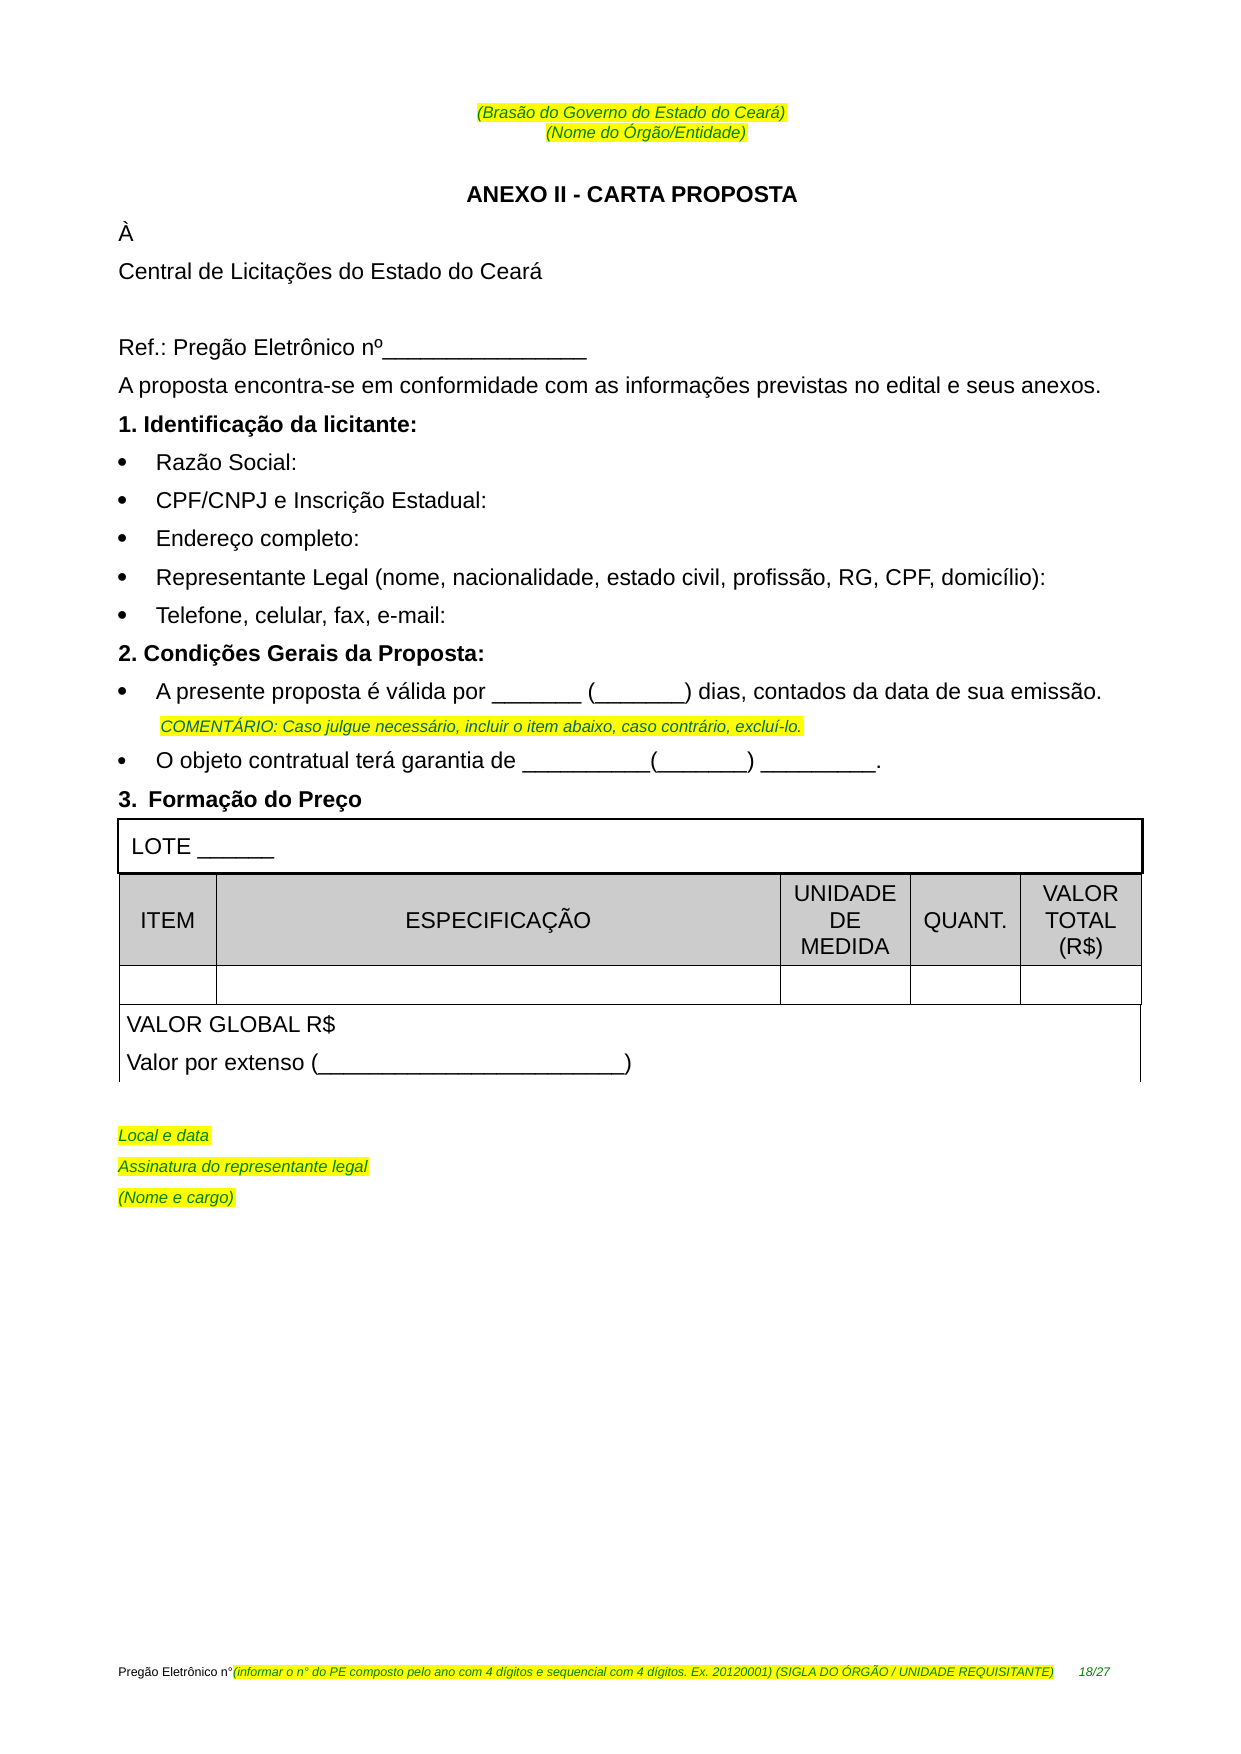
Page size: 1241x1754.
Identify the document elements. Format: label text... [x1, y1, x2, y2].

table_header LOTE ______ [119, 820, 1141, 872]
table_cell [1021, 966, 1141, 1004]
table_header ITEM [120, 875, 216, 965]
table_header UNIDADE DE MEDIDA [781, 875, 910, 965]
text Assinatura do representante legal [118, 1157, 1146, 1176]
list Telefone, celular, fax, e-mail: [118, 602, 1146, 628]
list A presente proposta é válida por _______ (_______) dias, contados da data de sua emissão. [118, 678, 1146, 704]
text Local e data [118, 1126, 1146, 1145]
list O objeto contratual terá garantia de __________(_______) _________. [118, 747, 1146, 774]
table_cell [217, 966, 780, 1004]
table_header ESPECIFICAÇÃO [217, 875, 780, 965]
table_cell [781, 966, 910, 1004]
text 1. Identificação da licitante: [118, 411, 1146, 437]
text 3. Formação do Preço [118, 786, 1146, 812]
table_cell [911, 966, 1020, 1004]
text À [118, 219, 1146, 246]
list CPF/CNPJ e Inscrição Estadual: [118, 487, 1146, 513]
table_cell VALOR GLOBAL R$ Valor por extenso (________________________) [120, 1005, 1140, 1082]
text (Nome e cargo) [118, 1188, 1146, 1207]
table_cell [120, 966, 216, 1004]
list Razão Social: [118, 449, 1146, 475]
text ANEXO II - CARTA PROPOSTA [118, 181, 1146, 208]
text A proposta encontra-se em conformidade com as informações previstas no edital e seus anexos. [118, 372, 1146, 399]
list Representante Legal (nome, nacionalidade, estado civil, profissão, RG, CPF, domicílio): [118, 563, 1146, 590]
text Ref.: Pregão Eletrônico nº________________ [118, 334, 1146, 361]
text 2. Condições Gerais da Proposta: [118, 640, 1146, 666]
list Endereço completo: [118, 525, 1146, 552]
table_header VALOR TOTAL (R$) [1021, 875, 1141, 965]
text Central de Licitações do Estado do Ceará [118, 258, 1146, 284]
table_header QUANT. [911, 875, 1020, 965]
list COMENTÁRIO: Caso julgue necessário, incluir o item abaixo, caso contrário, excluí-lo. [118, 716, 1146, 736]
